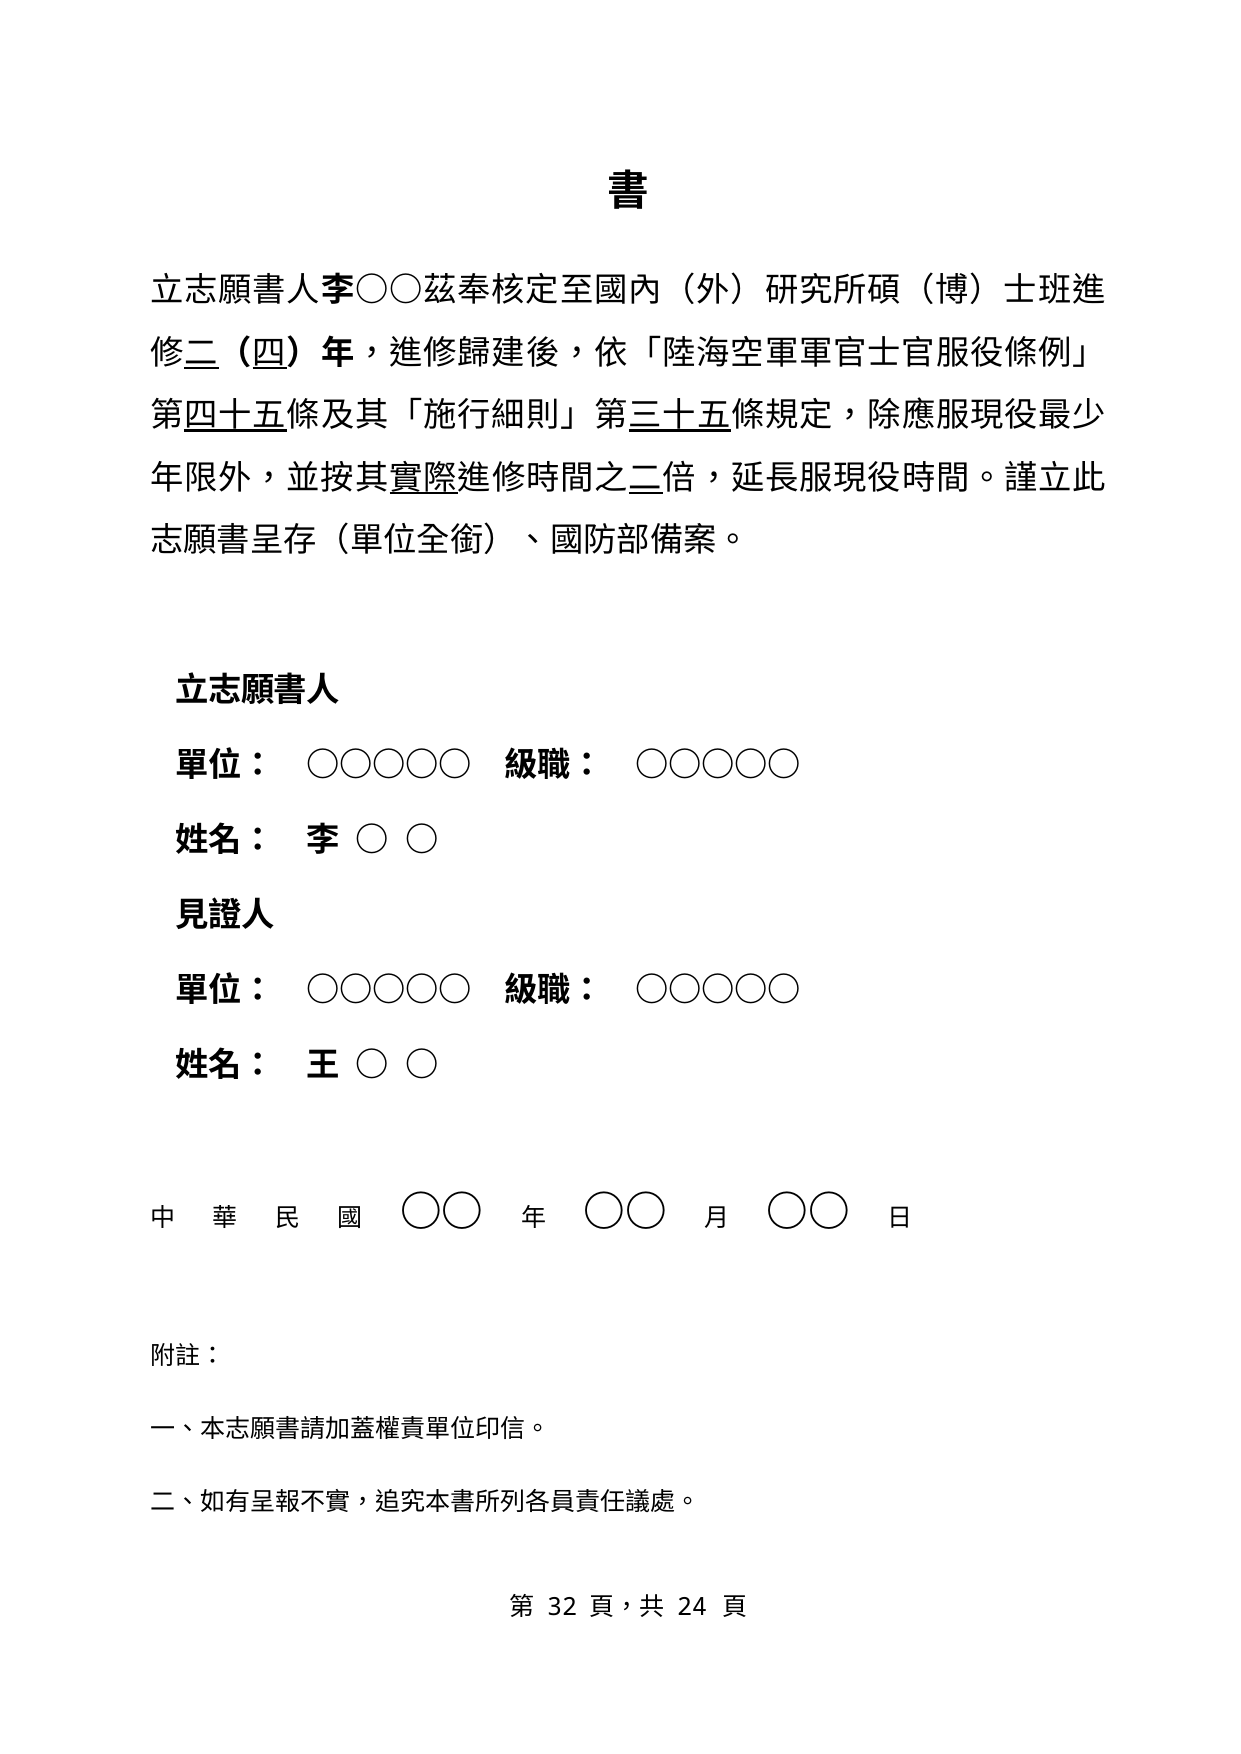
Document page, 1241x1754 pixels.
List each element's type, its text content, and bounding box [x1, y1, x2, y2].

text 見證人 [175, 866, 1106, 941]
text 立志願書人李○○茲奉核定至國內（外）研究所碩（博）士班進修二（四）年，進修歸建後，依「陸海空軍軍官士官服役條例」第四十五條及其「施行細則」第三十五條規定，除應服現役最少年限外，並按其實際進修時間之二倍，延長服現役時間。謹立此志願書呈存（單位全銜）、國防部備案。 [150, 246, 1106, 558]
text 姓名： 李 ○ ○ [175, 791, 1106, 866]
text 一、本志願書請加蓋權責單位印信。 [150, 1385, 1106, 1448]
text 單位： ○○○○○ 級職： ○○○○○ [175, 716, 1106, 791]
text 書 [150, 146, 1106, 208]
text 單位： ○○○○○ 級職： ○○○○○ [175, 941, 1106, 1016]
text 中 華 民 國 ○○ 年 ○○ 月 ○○ 日 [150, 1166, 1106, 1229]
text 姓名： 王 ○ ○ [175, 1016, 1106, 1091]
text 二、如有呈報不實，追究本書所列各員責任議處。 [150, 1458, 1106, 1521]
text 立志願書人 [175, 641, 1106, 716]
text 附註： [150, 1312, 1106, 1375]
